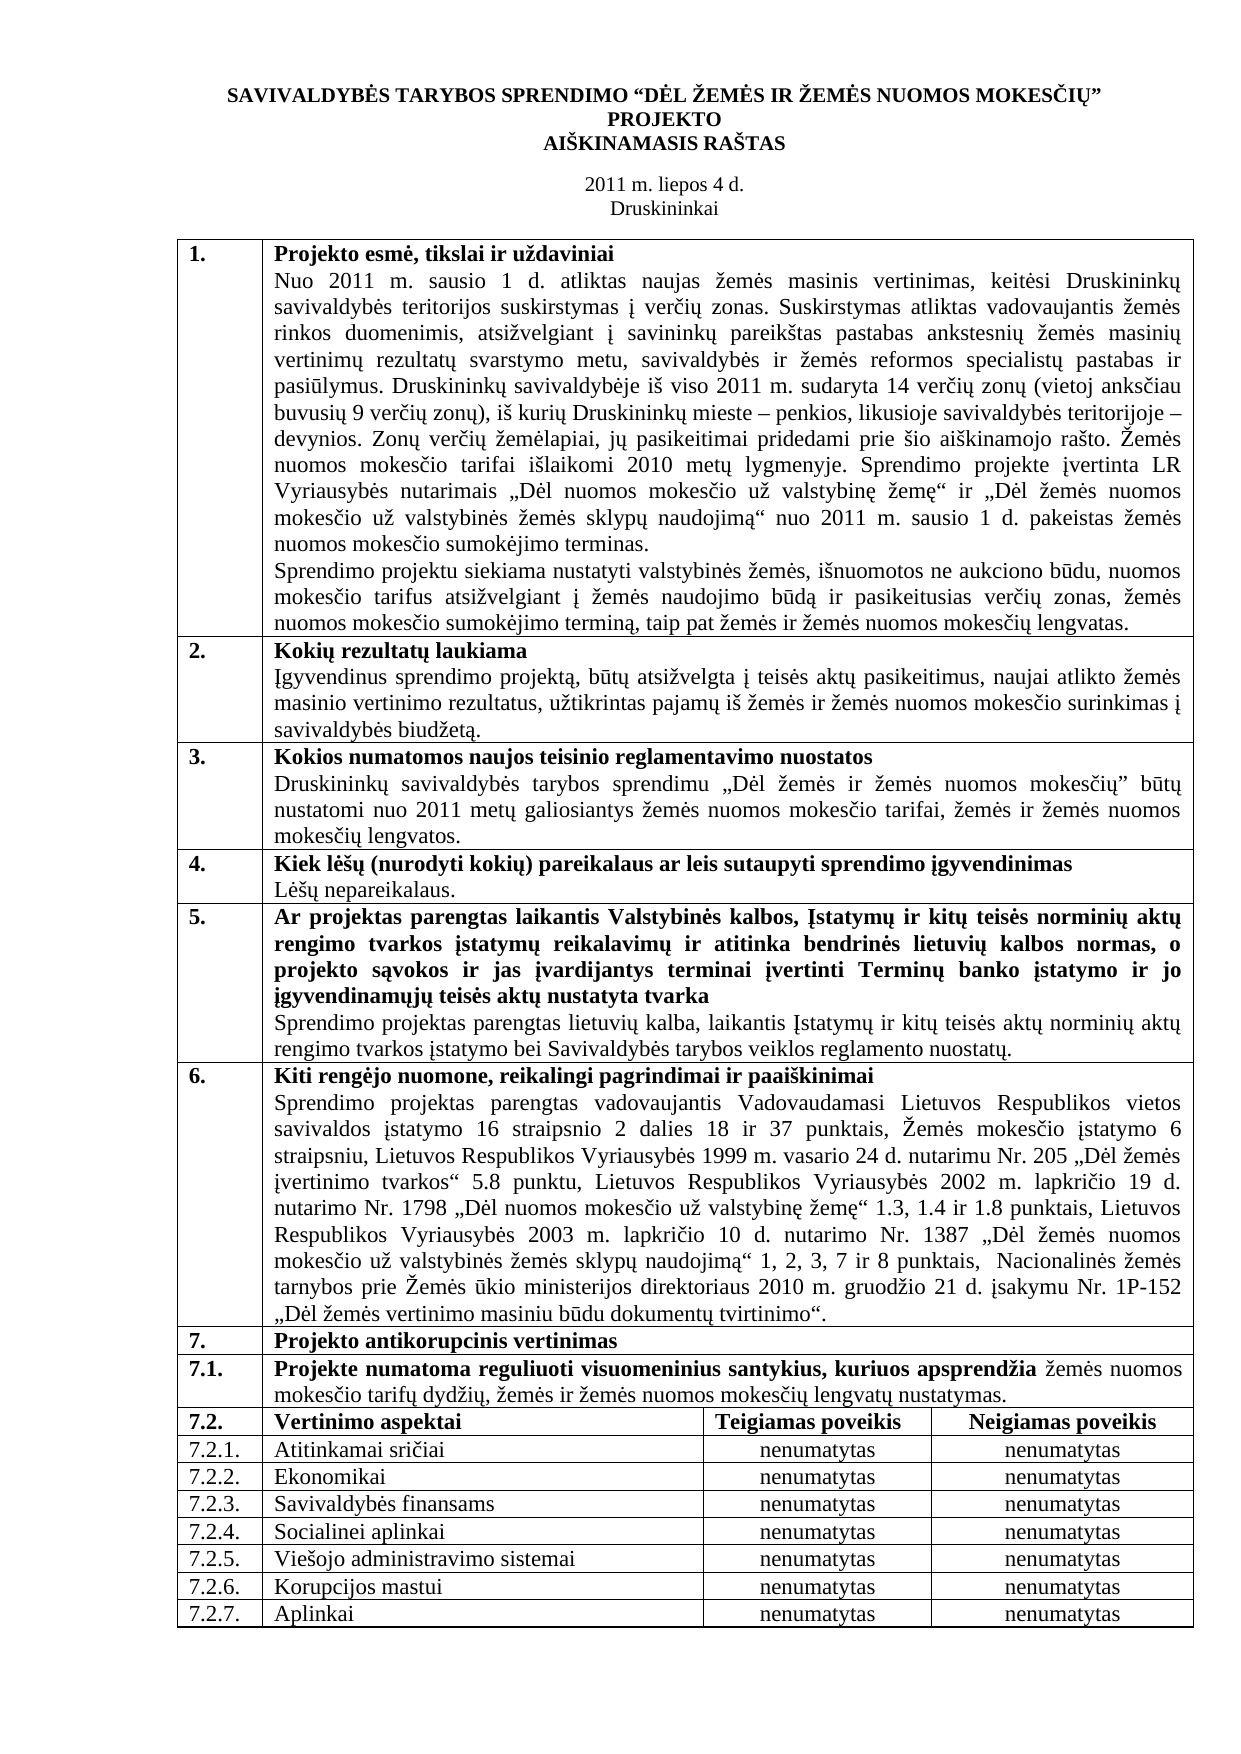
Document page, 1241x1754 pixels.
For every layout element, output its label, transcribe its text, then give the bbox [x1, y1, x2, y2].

table_cell 7.1. [178, 1355, 262, 1407]
table_cell nenumatytas [932, 1545, 1193, 1572]
table_cell 7.2. [178, 1408, 262, 1435]
table_cell 7.2.2. [178, 1463, 262, 1489]
table_cell Savivaldybės finansams [263, 1491, 703, 1517]
text AIŠKINAMASIS RAŠTAS [177, 131, 1152, 155]
table_cell nenumatytas [704, 1545, 931, 1572]
table_cell nenumatytas [932, 1463, 1193, 1489]
table_cell Kokių rezultatų laukiama Įgyvendinus sprendimo projektą, būtų atsižvelgta į teisės aktų pasikeitimus, naujai atlikto žemės masinio vertinimo rezultatus, užtikrintas pajamų iš žemės ir žemės nuomos mokesčio surinkimas į savivaldybės biudžetą. [263, 637, 1193, 742]
table_cell nenumatytas [932, 1573, 1193, 1599]
table_cell Kiti rengėjo nuomone, reikalingi pagrindimai ir paaiškinimai Sprendimo projektas parengtas vadovaujantis Vadovaudamasi Lietuvos Respublikos vietos savivaldos įstatymo 16 straipsnio 2 dalies 18 ir 37 punktais, Žemės mokesčio įstatymo 6 straipsniu, Lietuvos Respublikos Vyriausybės 1999 m. vasario 24 d. nutarimu Nr. 205 „Dėl žemės įvertinimo tvarkos“ 5.8 punktu, Lietuvos Respublikos Vyriausybės 2002 m. lapkričio 19 d. nutarimo Nr. 1798 „Dėl nuomos mokesčio už valstybinę žemę“ 1.3, 1.4 ir 1.8 punktais, Lietuvos Respublikos Vyriausybės 2003 m. lapkričio 10 d. nutarimo Nr. 1387 „Dėl žemės nuomos mokesčio už valstybinės žemės sklypų naudojimą“ 1, 2, 3, 7 ir 8 punktais, Nacionalinės žemės tarnybos prie Žemės ūkio ministerijos direktoriaus 2010 m. gruodžio 21 d. įsakymu Nr. 1P-152 „Dėl žemės vertinimo masiniu būdu dokumentų tvirtinimo“. [263, 1063, 1193, 1326]
table_cell 7.2.7. [178, 1600, 262, 1626]
table_cell nenumatytas [704, 1600, 931, 1626]
text 2011 m. liepos 4 d. [177, 172, 1152, 196]
table_cell 7.2.1. [178, 1436, 262, 1462]
table_cell nenumatytas [704, 1463, 931, 1489]
table_cell Ekonomikai [263, 1463, 703, 1489]
table_cell Kiek lėšų (nurodyti kokių) pareikalaus ar leis sutaupyti sprendimo įgyvendinimas Lėšų nepareikalaus. [263, 850, 1193, 902]
table_header 1. [178, 240, 262, 636]
table_header Projekto esmė, tikslai ir uždaviniai Nuo 2011 m. sausio 1 d. atliktas naujas žemės masinis vertinimas, keitėsi Druskininkų savivaldybės teritorijos suskirstymas į verčių zonas. Suskirstymas atliktas vadovaujantis žemės rinkos duomenimis, atsižvelgiant į savininkų pareikštas pastabas ankstesnių žemės masinių vertinimų rezultatų svarstymo metu, savivaldybės ir žemės reformos specialistų pastabas ir pasiūlymus. Druskininkų savivaldybėje iš viso 2011 m. sudaryta 14 verčių zonų (vietoj anksčiau buvusių 9 verčių zonų), iš kurių Druskininkų mieste – penkios, likusioje savivaldybės teritorijoje – devynios. Zonų verčių žemėlapiai, jų pasikeitimai pridedami prie šio aiškinamojo rašto. Žemės nuomos mokesčio tarifai išlaikomi 2010 metų lygmenyje. Sprendimo projekte įvertinta LR Vyriausybės nutarimais „Dėl nuomos mokesčio už valstybinę žemę“ ir „Dėl žemės nuomos mokesčio už valstybinės žemės sklypų naudojimą“ nuo 2011 m. sausio 1 d. pakeistas žemės nuomos mokesčio sumokėjimo terminas. Sprendimo projektu siekiama nustatyti valstybinės žemės, išnuomotos ne aukciono būdu, nuomos mokesčio tarifus atsižvelgiant į žemės naudojimo būdą ir pasikeitusias verčių zonas, žemės nuomos mokesčio sumokėjimo terminą, taip pat žemės ir žemės nuomos mokesčių lengvatas. [263, 240, 1193, 636]
table_cell Kokios numatomos naujos teisinio reglamentavimo nuostatos Druskininkų savivaldybės tarybos sprendimu „Dėl žemės ir žemės nuomos mokesčių” būtų nustatomi nuo 2011 metų galiosiantys žemės nuomos mokesčio tarifai, žemės ir žemės nuomos mokesčių lengvatos. [263, 743, 1193, 849]
table_cell nenumatytas [932, 1491, 1193, 1517]
table_cell 7.2.3. [178, 1491, 262, 1517]
table_cell nenumatytas [932, 1600, 1193, 1626]
table_cell nenumatytas [704, 1518, 931, 1544]
table_cell 7.2.4. [178, 1518, 262, 1544]
table_cell Neigiamas poveikis [932, 1408, 1193, 1435]
text SAVIVALDYBĖS TARYBOS SPRENDIMO “DĖL ŽEMĖS IR ŽEMĖS NUOMOS MOKESČIŲ” PROJEKTO [177, 83, 1152, 131]
table_cell 2. [178, 637, 262, 742]
table_cell 4. [178, 850, 262, 902]
table_cell 7.2.6. [178, 1573, 262, 1599]
table_cell Projekto antikorupcinis vertinimas [263, 1327, 1193, 1353]
table_cell Ar projektas parengtas laikantis Valstybinės kalbos, Įstatymų ir kitų teisės norminių aktų rengimo tvarkos įstatymų reikalavimų ir atitinka bendrinės lietuvių kalbos normas, o projekto sąvokos ir jas įvardijantys terminai įvertinti Terminų banko įstatymo ir jo įgyvendinamųjų teisės aktų nustatyta tvarka Sprendimo projektas parengtas lietuvių kalba, laikantis Įstatymų ir kitų teisės aktų norminių aktų rengimo tvarkos įstatymo bei Savivaldybės tarybos veiklos reglamento nuostatų. [263, 904, 1193, 1062]
table_cell Teigiamas poveikis [704, 1408, 931, 1435]
table_cell 3. [178, 743, 262, 849]
table_cell Viešojo administravimo sistemai [263, 1545, 703, 1572]
table_cell Atitinkamai sričiai [263, 1436, 703, 1462]
table_cell Socialinei aplinkai [263, 1518, 703, 1544]
table_cell Vertinimo aspektai [263, 1408, 703, 1435]
table_cell nenumatytas [704, 1573, 931, 1599]
table_cell 7.2.5. [178, 1545, 262, 1572]
table_cell nenumatytas [932, 1518, 1193, 1544]
table_cell Aplinkai [263, 1600, 703, 1626]
table_cell 6. [178, 1063, 262, 1326]
table_cell nenumatytas [704, 1491, 931, 1517]
table_cell nenumatytas [932, 1436, 1193, 1462]
text Druskininkai [177, 196, 1152, 220]
table_cell 7. [178, 1327, 262, 1353]
table_cell 5. [178, 904, 262, 1062]
table_cell Korupcijos mastui [263, 1573, 703, 1599]
table_cell Projekte numatoma reguliuoti visuomeninius santykius, kuriuos apsprendžia žemės nuomos mokesčio tarifų dydžių, žemės ir žemės nuomos mokesčių lengvatų nustatymas. [263, 1355, 1193, 1407]
table_cell nenumatytas [704, 1436, 931, 1462]
